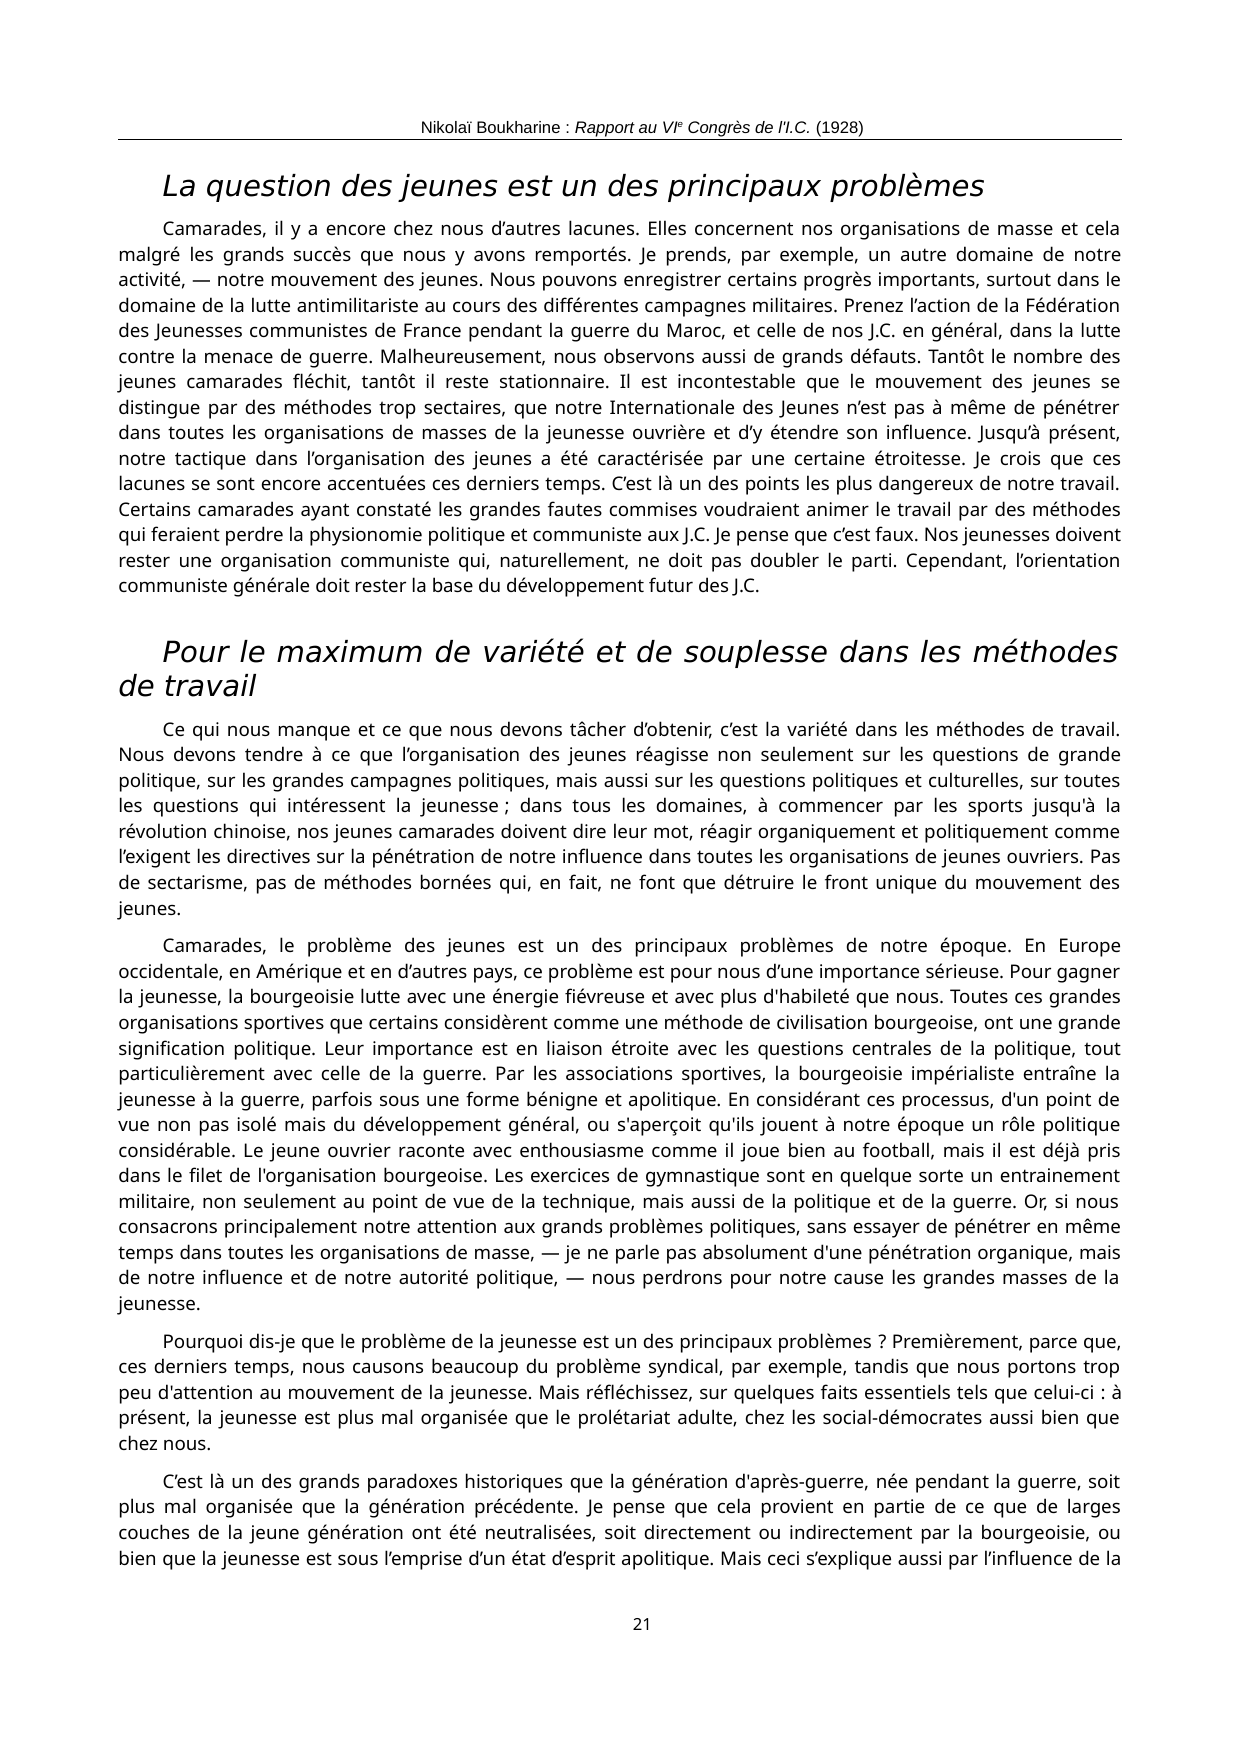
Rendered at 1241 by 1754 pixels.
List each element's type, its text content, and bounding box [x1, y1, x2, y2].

text Camarades, il y a encore chez nous d’autres lacunes. Elles concernent nos organisations de masse et cela malgré les grands succès que nous y avons remportés. Je prends, par exemple, un autre domaine de notre activité, — notre mouvement des jeunes. Nous pouvons enregistrer certains progrès importants, surtout dans le domaine de la lutte antimilitariste au cours des différentes campagnes militaires. Prenez l’action de la Fédération des Jeunesses communistes de France pendant la guerre du Maroc, et celle de nos J.C. en général, dans la lutte contre la menace de guerre. Malheureusement, nous observons aussi de grands défauts. Tantôt le nombre des jeunes camarades fléchit, tantôt il reste stationnaire. Il est incontestable que le mouvement des jeunes se distingue par des méthodes trop sectaires, que notre Internationale des Jeunes n’est pas à même de pénétrer dans toutes les organisations de masses de la jeunesse ouvrière et d’y étendre son influence. Jusqu’à présent, notre tactique dans l’organisation des jeunes a été caractérisée par une certaine étroitesse. Je crois que ces lacunes se sont encore accentuées ces derniers temps. C’est là un des points les plus dangereux de notre travail. Certains camarades ayant constaté les grandes fautes commises voudraient animer le travail par des méthodes qui feraient perdre la physionomie politique et communiste aux J.C. Je pense que c’est faux. Nos jeunesses doivent rester une organisation communiste qui, naturellement, ne doit pas doubler le parti. Cependant, l’orientation communiste générale doit rester la base du développement futur des J.C. [118, 215, 1122, 598]
text Ce qui nous manque et ce que nous devons tâcher d’obtenir, c’est la variété dans les méthodes de travail. Nous devons tendre à ce que l’organisation des jeunes réagisse non seulement sur les questions de grande politique, sur les grandes campagnes politiques, mais aussi sur les questions politiques et culturelles, sur toutes les questions qui intéressent la jeunesse ; dans tous les domaines, à commencer par les sports jusqu'à la révolution chinoise, nos jeunes camarades doivent dire leur mot, réagir organiquement et politiquement comme l’exigent les directives sur la pénétration de notre influence dans toutes les organisations de jeunes ouvriers. Pas de sectarisme, pas de méthodes bornées qui, en fait, ne font que détruire le front unique du mouvement des jeunes. [118, 716, 1122, 920]
subtitle Pour le maximum de variété et de souplesse dans les méthodes de travail [118, 636, 1122, 704]
subtitle La question des jeunes est un des principaux problèmes [118, 169, 1122, 203]
text Pourquoi dis-je que le problème de la jeunesse est un des principaux problèmes ? Premièrement, parce que, ces derniers temps, nous causons beaucoup du problème syndical, par exemple, tandis que nous portons trop peu d'attention au mouvement de la jeunesse. Mais réfléchissez, sur quelques faits essentiels tels que celui-ci : à présent, la jeunesse est plus mal organisée que le prolétariat adulte, chez les social-démocrates aussi bien que chez nous. [118, 1328, 1122, 1456]
text C’est là un des grands paradoxes historiques que la génération d'après-guerre, née pendant la guerre, soit plus mal organisée que la génération précédente. Je pense que cela provient en partie de ce que de larges couches de la jeune génération ont été neutralisées, soit directement ou indirectement par la bourgeoisie, ou bien que la jeunesse est sous l’emprise d’un état d’esprit apolitique. Mais ceci s’explique aussi par l’influence de la [118, 1468, 1122, 1570]
text Camarades, le problème des jeunes est un des principaux problèmes de notre époque. En Europe occidentale, en Amérique et en d’autres pays, ce problème est pour nous d’une importance sérieuse. Pour gagner la jeunesse, la bourgeoisie lutte avec une énergie fiévreuse et avec plus d'habileté que nous. Toutes ces grandes organisations sportives que certains considèrent comme une méthode de civilisation bourgeoise, ont une grande signification politique. Leur importance est en liaison étroite avec les questions centrales de la politique, tout particulièrement avec celle de la guerre. Par les associations sportives, la bourgeoisie impérialiste entraîne la jeunesse à la guerre, parfois sous une forme bénigne et apolitique. En considérant ces processus, d'un point de vue non pas isolé mais du développement général, ou s'aperçoit qu'ils jouent à notre époque un rôle politique considérable. Le jeune ouvrier raconte avec enthousiasme comme il joue bien au football, mais il est déjà pris dans le filet de l'organisation bourgeoise. Les exercices de gymnastique sont en quelque sorte un entrainement militaire, non seulement au point de vue de la technique, mais aussi de la politique et de la guerre. Or, si nous consacrons principalement notre attention aux grands problèmes politiques, sans essayer de pénétrer en même temps dans toutes les organisations de masse, — je ne parle pas absolument d'une pénétration organique, mais de notre influence et de notre autorité politique, — nous perdrons pour notre cause les grandes masses de la jeunesse. [118, 933, 1122, 1316]
